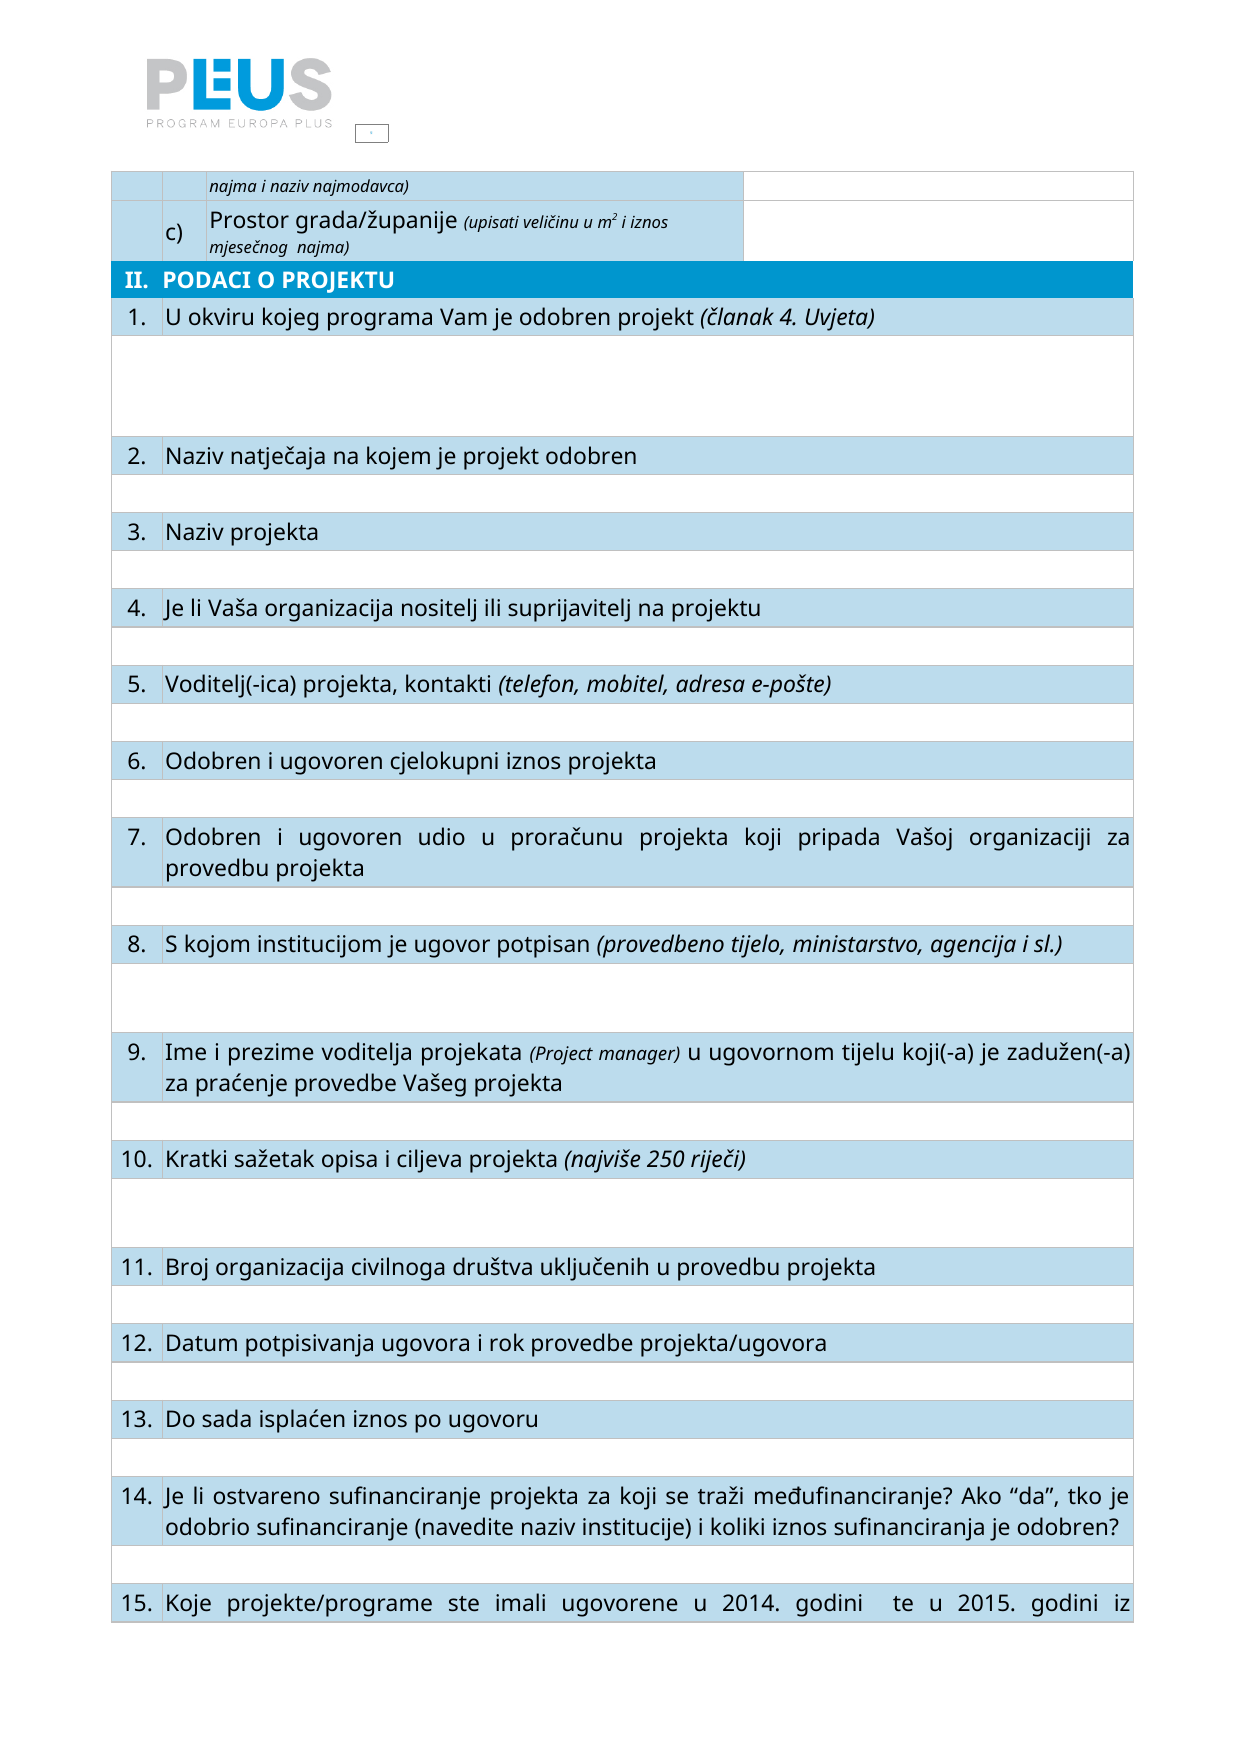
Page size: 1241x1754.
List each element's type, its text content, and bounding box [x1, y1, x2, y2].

table_cell [112, 780, 1133, 817]
table_cell [112, 888, 1133, 924]
table_cell [112, 1286, 1133, 1323]
table_cell [112, 964, 1133, 1032]
table_cell [163, 172, 206, 200]
table_cell U okviru kojeg programa Vam je odobren projekt (članak 4. Uvjeta) [163, 298, 1133, 335]
table_cell 6. [112, 742, 162, 779]
table_cell Naziv natječaja na kojem je projekt odobren [163, 437, 1133, 474]
table_cell Do sada isplaćen iznos po ugovoru [163, 1401, 1133, 1438]
table_cell PODACI O PROJEKTU [162, 261, 1133, 298]
table_cell 11. [112, 1248, 162, 1285]
table_cell Broj organizacija civilnoga društva uključenih u provedbu projekta [163, 1248, 1133, 1285]
table_cell 15. [112, 1584, 162, 1621]
table_cell 7. [112, 818, 162, 886]
table_cell [744, 201, 1133, 261]
table_cell 9. [112, 1033, 162, 1101]
table_cell 2. [112, 437, 162, 474]
table_cell [112, 336, 1133, 436]
table_cell [112, 172, 162, 200]
table_cell 8. [112, 926, 162, 963]
table_cell [112, 628, 1133, 664]
table_cell najma i naziv najmodavca) [207, 172, 743, 200]
table_cell Odobren i ugovoren cjelokupni iznos projekta [163, 742, 1133, 779]
table_cell [112, 551, 1133, 588]
table_cell [112, 1179, 1133, 1247]
table_cell 12. [112, 1324, 162, 1361]
table_cell [744, 172, 1133, 200]
table_cell [112, 201, 162, 261]
table_cell Kratki sažetak opisa i ciljeva projekta (najviše 250 riječi) [163, 1141, 1133, 1178]
table_cell Voditelj(-ica) projekta, kontakti (telefon, mobitel, adresa e-pošte) [163, 666, 1133, 703]
table_cell II. [111, 261, 162, 298]
table_cell 4. [112, 589, 162, 626]
table_cell 13. [112, 1401, 162, 1438]
table_cell 5. [112, 666, 162, 703]
table_cell 3. [112, 513, 162, 550]
table_cell Prostor grada/županije (upisati veličinu u m2 i iznos mjesečnog najma) [207, 201, 743, 261]
table_cell S kojom institucijom je ugovor potpisan (provedbeno tijelo, ministarstvo, agencija i sl.) [163, 926, 1133, 963]
table_cell Naziv projekta [163, 513, 1133, 550]
table_cell 10. [112, 1141, 162, 1178]
table_cell [112, 1363, 1133, 1399]
table_cell Ime i prezime voditelja projekata (Project manager) u ugovornom tijelu koji(-a) je zadužen(-a) za praćenje provedbe Vašeg projekta [163, 1033, 1133, 1101]
table_cell [112, 1439, 1133, 1476]
table_cell 1. [112, 298, 162, 335]
table_cell [112, 1546, 1133, 1583]
table_cell Je li ostvareno sufinanciranje projekta za koji se traži međufinanciranje? Ako “da”, tko je odobrio sufinanciranje (navedite naziv institucije) i koliki iznos sufinanciranja je odobren? [163, 1477, 1133, 1545]
table_cell Je li Vaša organizacija nositelj ili suprijavitelj na projektu [163, 589, 1133, 626]
table_cell [112, 1103, 1133, 1139]
table_cell 14. [112, 1477, 162, 1545]
table_cell [112, 704, 1133, 741]
table_cell [112, 475, 1133, 512]
table_cell Odobren i ugovoren udio u proračunu projekta koji pripada Vašoj organizaciji za provedbu projekta [163, 818, 1133, 886]
table_cell c) [163, 201, 206, 261]
table_cell Koje projekte/programe ste imali ugovorene u 2014. godini te u 2015. godini iz [163, 1584, 1133, 1621]
table_cell Datum potpisivanja ugovora i rok provedbe projekta/ugovora [163, 1324, 1133, 1361]
picture [133, 51, 340, 135]
